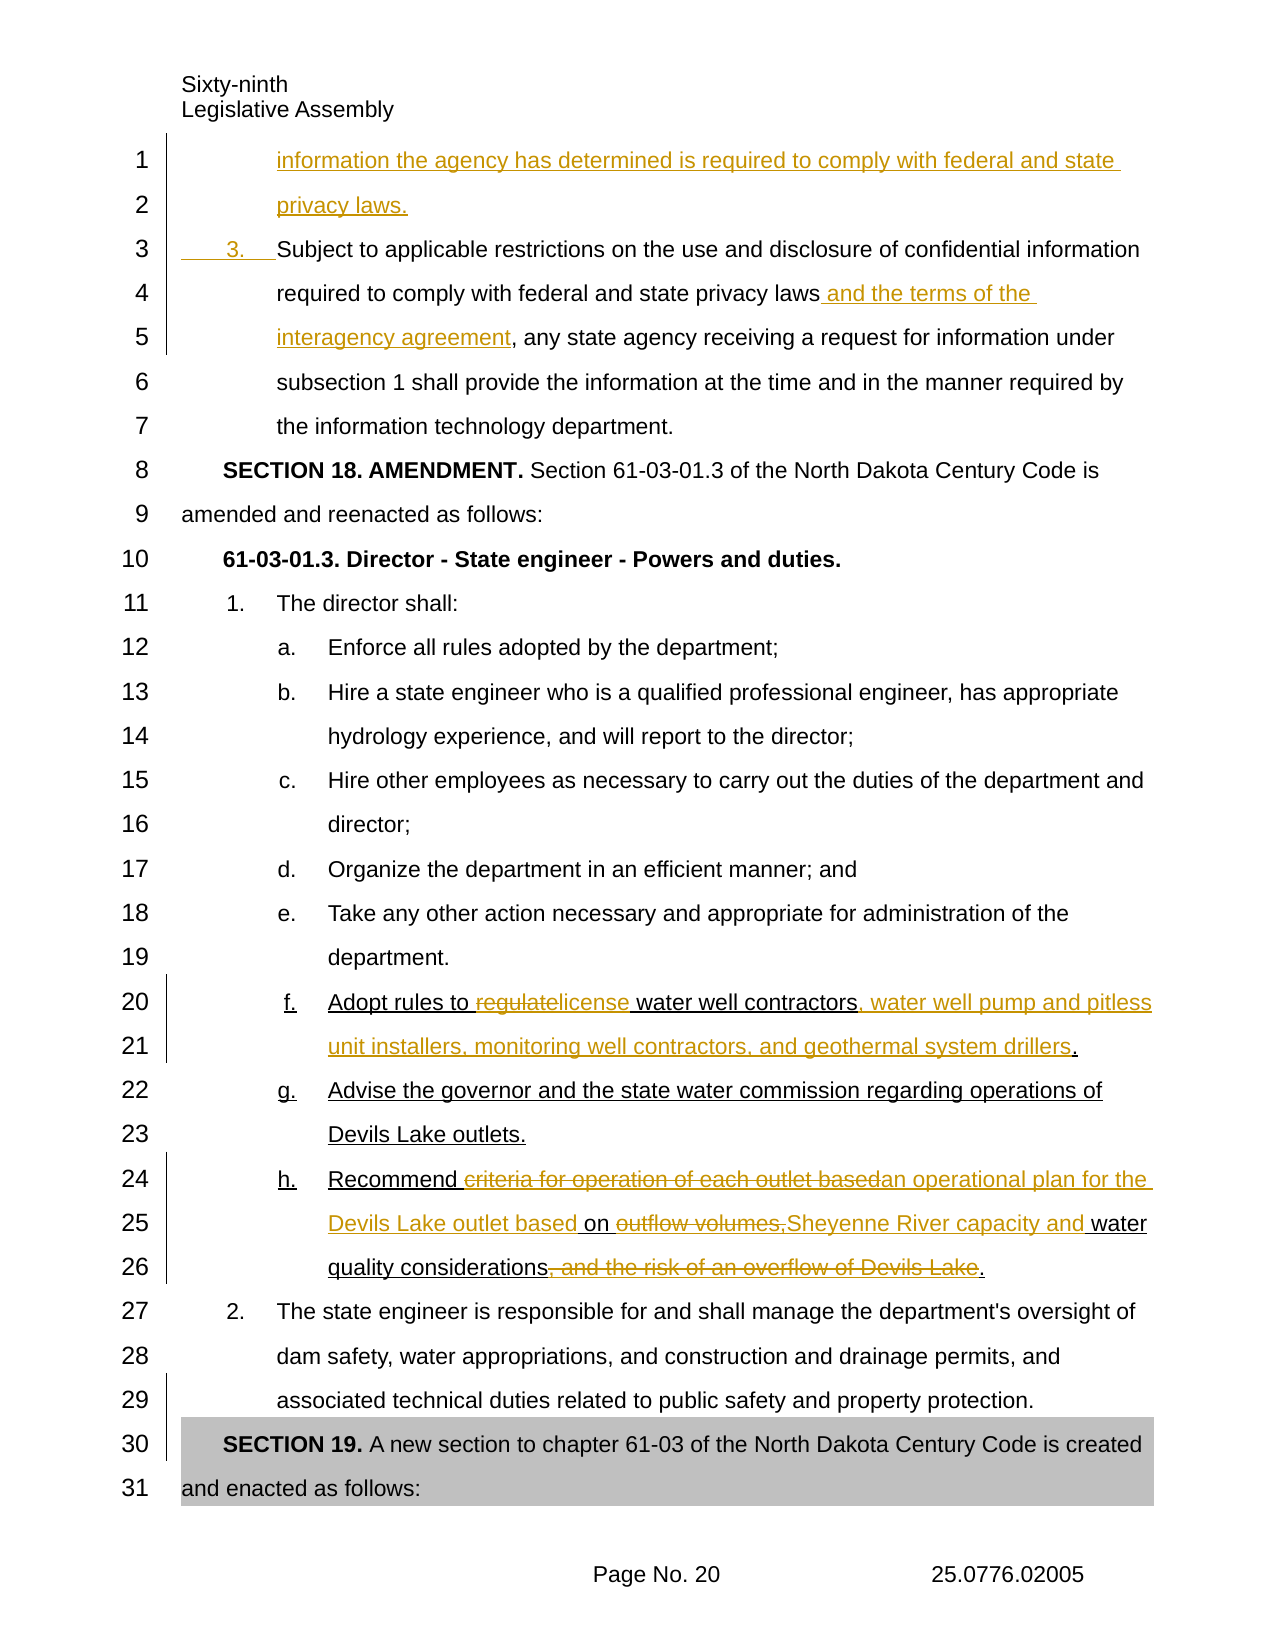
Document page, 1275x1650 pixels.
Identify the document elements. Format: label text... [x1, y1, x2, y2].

text SECTION 18. AMENDMENT. Section 61‑03‑01.3 of the North Dakota Century Code is amended and reenacted as follows: [181, 443, 1154, 532]
text b. Hire a state engineer who is a qualified professional engineer, has appropriate hydrology experience, and will report to the director; [181, 664, 1154, 753]
text f. Adopt rules to license water well contractors, water well pump and pitless unit installers, monitoring well contractors, and geothermal system drillers. [181, 974, 1154, 1063]
text g. Advise the governor and the state water commission regarding operations of Devils Lake outlets. [181, 1063, 1154, 1152]
text SECTION 19. A new section to chapter 61‑03 of the North Dakota Century Code is created and enacted as follows: [181, 1417, 1154, 1506]
text 1. The director shall: [181, 576, 1154, 620]
text d. Organize the department in an efficient manner; and [181, 842, 1154, 886]
text c. Hire other employees as necessary to carry out the duties of the department and director; [181, 753, 1154, 842]
text information the agency has determined is required to comply with federal and state privacy laws. [181, 133, 1154, 222]
text h. Recommend an operational plan for the Devils Lake outlet based on Sheyenne River capacity and water quality considerations. [181, 1152, 1154, 1284]
text a. Enforce all rules adopted by the department; [181, 620, 1154, 664]
text 3. Subject to applicable restrictions on the use and disclosure of confidential information required to comply with federal and state privacy laws and the terms of the interagency agreement, any state agency receiving a request for information under subsection 1 shall provide the information at the time and in the manner required by the information technology department. [181, 222, 1154, 443]
text 2. The state engineer is responsible for and shall manage the department's oversight of dam safety, water appropriations, and construction and drainage permits, and associated technical duties related to public safety and property protection. [181, 1284, 1154, 1417]
subtitle 61‑03‑01.3. Director ‑ State engineer ‑ Powers and duties. [181, 532, 1154, 576]
text e. Take any other action necessary and appropriate for administration of the department. [181, 886, 1154, 974]
